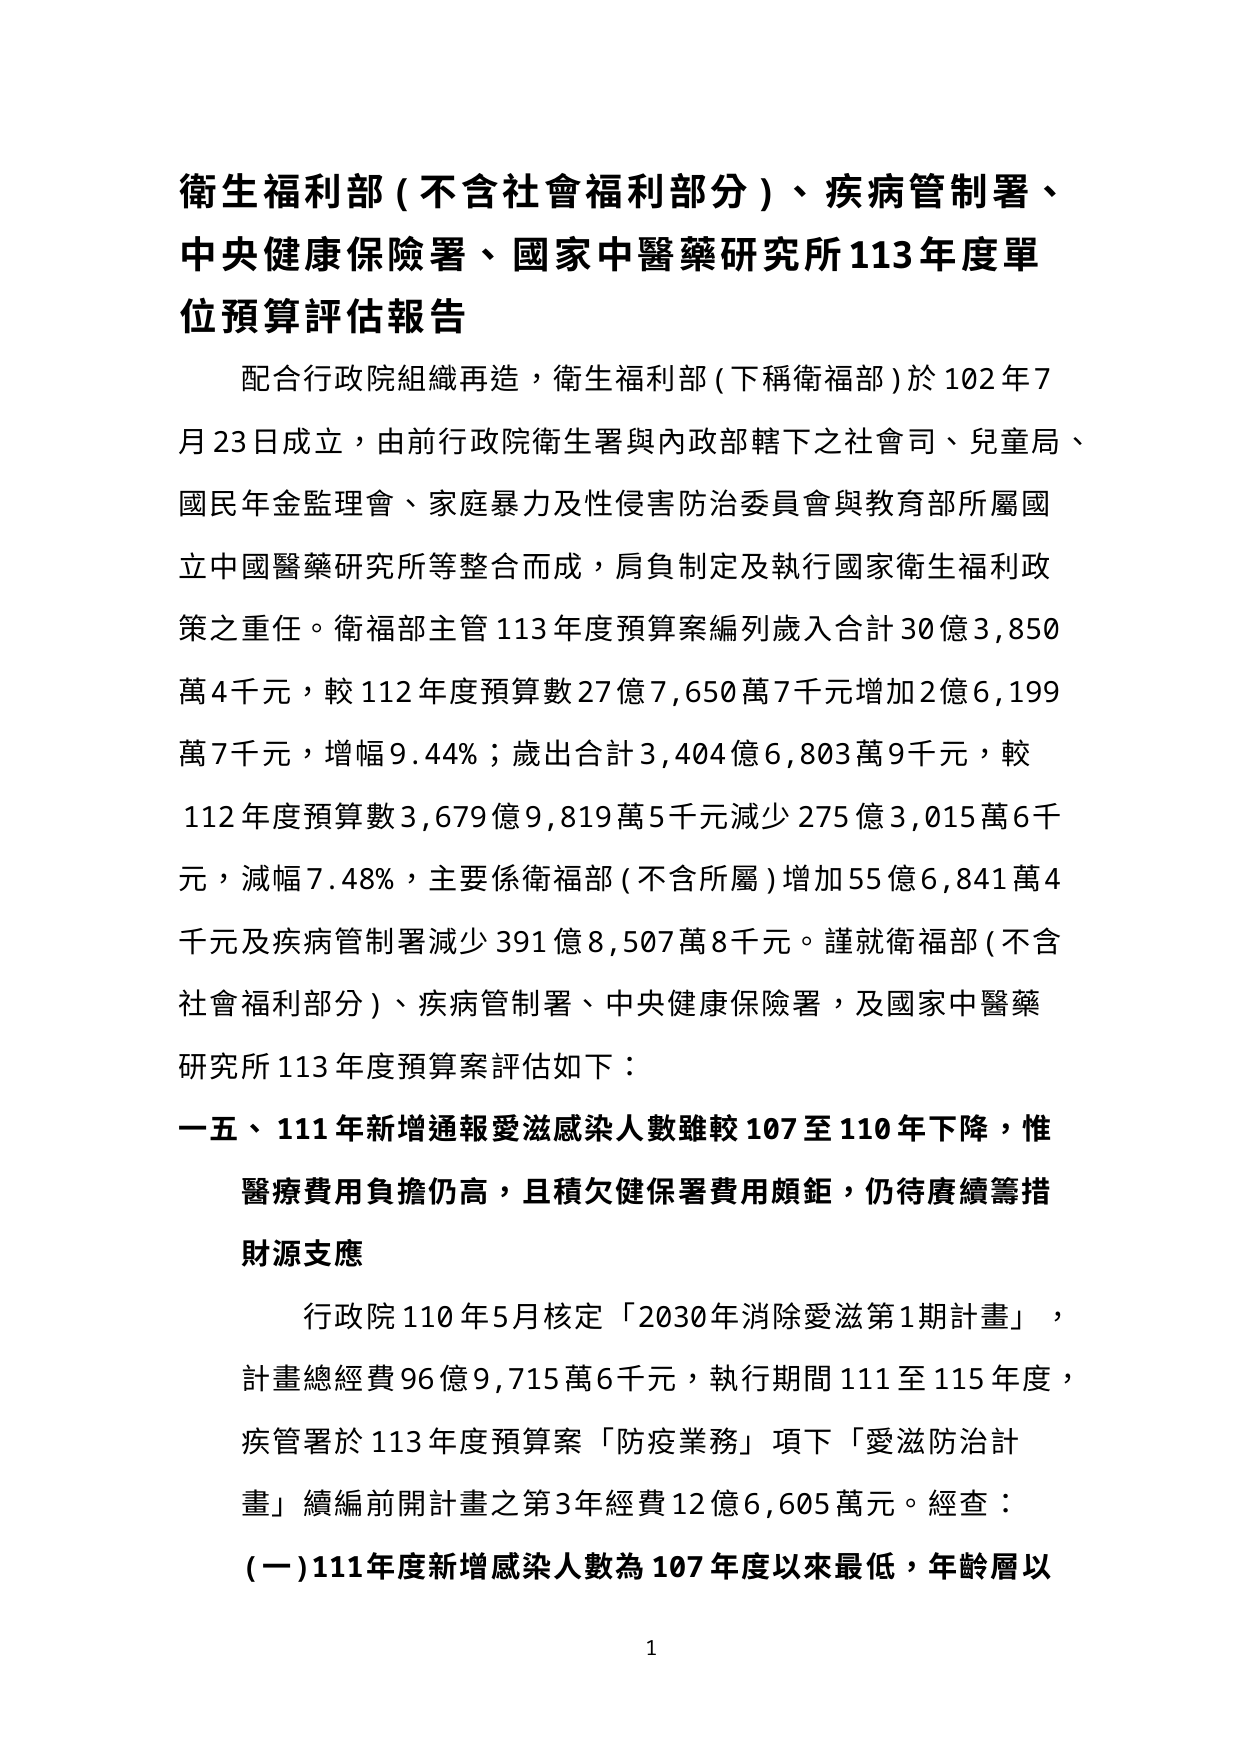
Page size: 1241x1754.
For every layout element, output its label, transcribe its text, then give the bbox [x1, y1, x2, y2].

text (一)111年度新增感染人數為107年度以來最低，年齡層以 [236, 1523, 1063, 1585]
text 一五、111年新增通報愛滋感染人數雖較107至110年下降，惟醫療費用負擔仍高，且積欠健保署費用頗鉅，仍待賡續籌措財源支應 [177, 1085, 1063, 1273]
text 行政院110年5月核定「2030年消除愛滋第1期計畫」，計畫總經費96億9,715萬6千元，執行期間111至115年度，疾管署於113年度預算案「防疫業務」項下「愛滋防治計畫」續編前開計畫之第3年經費12億6,605萬元。經查： [236, 1273, 1063, 1523]
text 衛生福利部(不含社會福利部分)、疾病管制署、中央健康保險署、國家中醫藥研究所113年度單位預算評估報告 [177, 148, 1063, 335]
text 配合行政院組織再造，衛生福利部(下稱衛福部)於102年7月23日成立，由前行政院衛生署與內政部轄下之社會司、兒童局、國民年金監理會、家庭暴力及性侵害防治委員會與教育部所屬國立中國醫藥研究所等整合而成，肩負制定及執行國家衛生福利政策之重任。衛福部主管113年度預算案編列歲入合計30億3,850萬4千元，較112年度預算數27億7,650萬7千元增加2億6,199萬7千元，增幅9.44%；歲出合計3,404億6,803萬9千元，較112年度預算數3,679億9,819萬5千元減少275億3,015萬6千元，減幅7.48%，主要係衛福部(不含所屬)增加55億6,841萬4千元及疾病管制署減少391億8,507萬8千元。謹就衛福部(不含社會福利部分)、疾病管制署、中央健康保險署，及國家中醫藥研究所113年度預算案評估如下： [177, 335, 1063, 1085]
